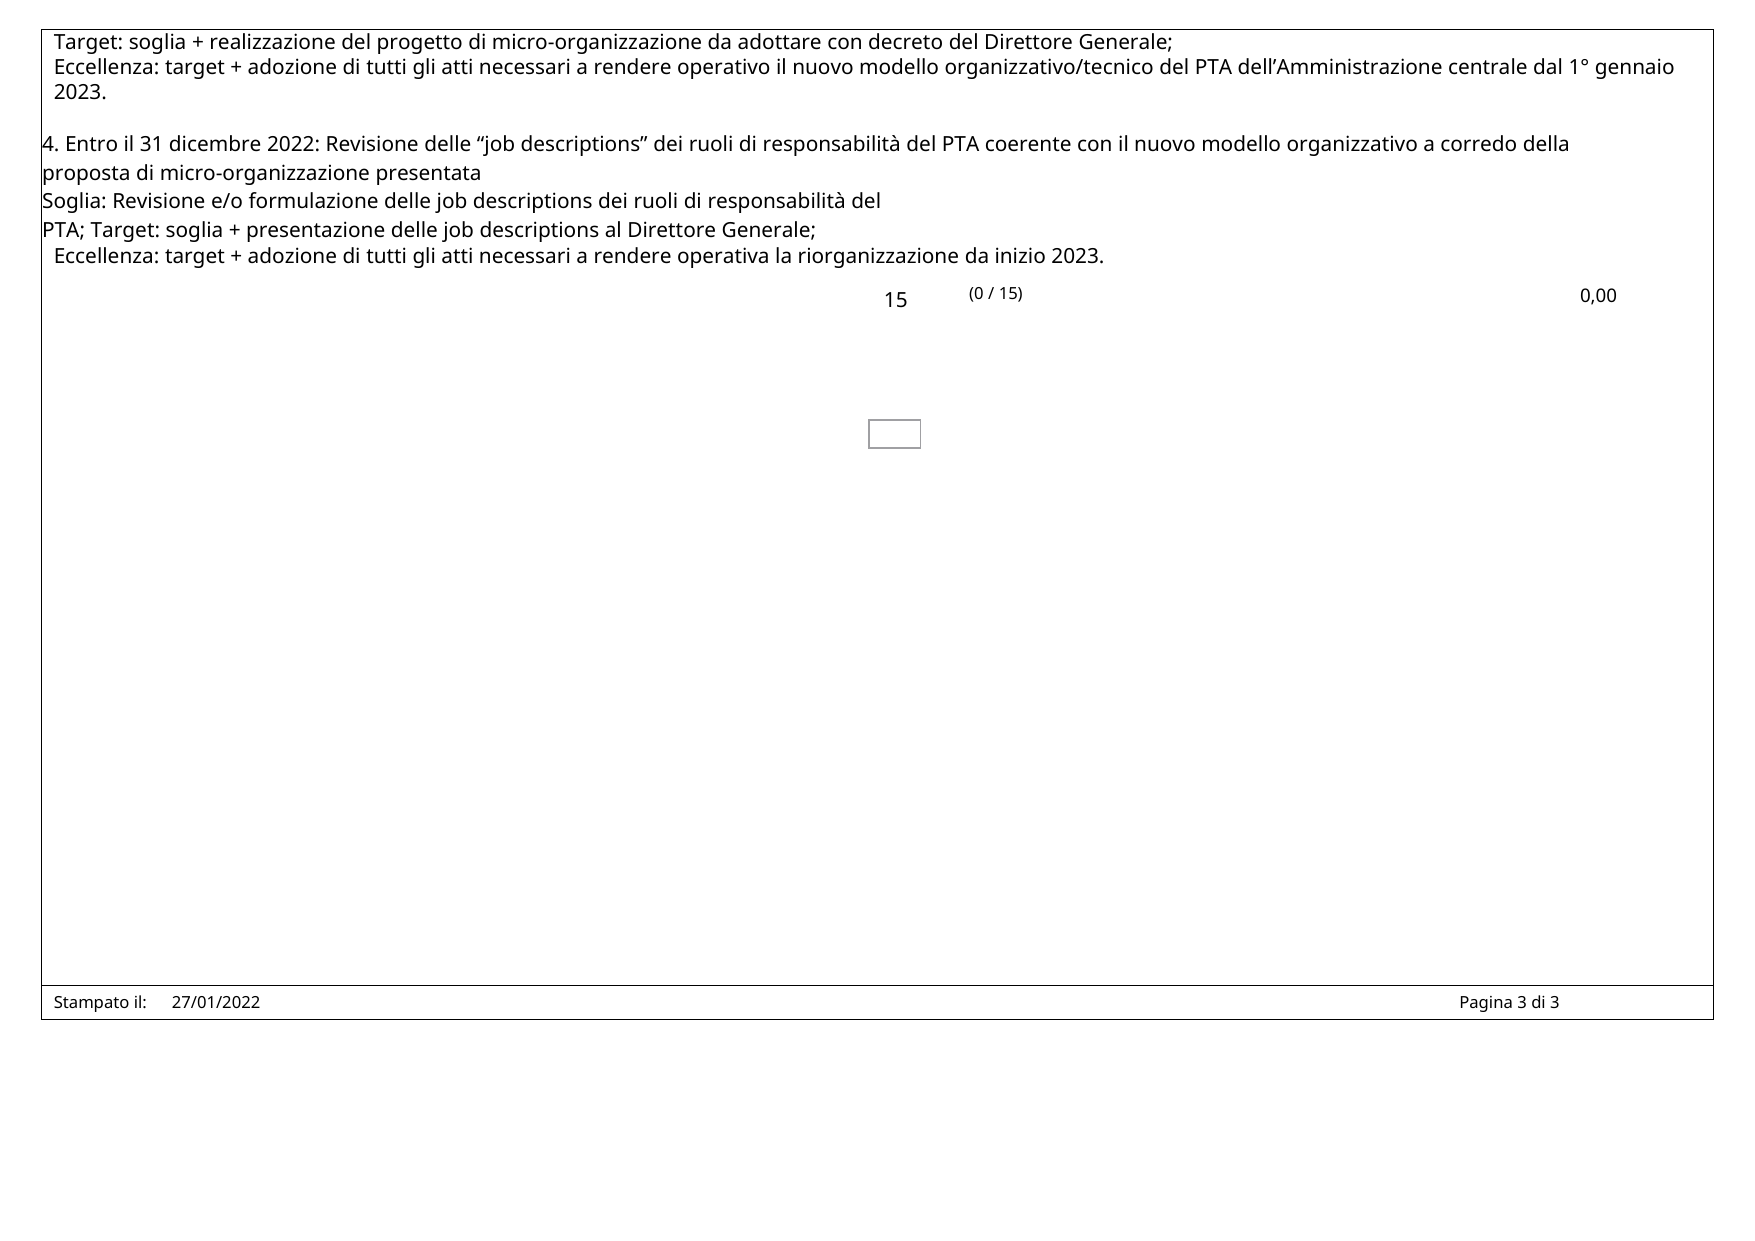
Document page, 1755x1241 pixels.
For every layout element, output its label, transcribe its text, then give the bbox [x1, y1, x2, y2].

table_cell Stampato il: 27/01/2022 Pagina 3 di 3 [42, 986, 1713, 1018]
table_cell Target: soglia + realizzazione del progetto di micro-organizzazione da adottare con decreto del Direttore Generale; Eccellenza: target + adozione di tutti gli atti necessari a rendere operativo il nuovo modello organizzativo/tecnico del PTA dell’Amministrazione centrale dal 1° gennaio 2023. 4. Entro il 31 dicembre 2022: Revisione delle “job descriptions” dei ruoli di responsabilità del PTA coerente con il nuovo modello organizzativo a corredo della proposta di micro-organizzazione presentata Soglia: Revisione e/o formulazione delle job descriptions dei ruoli di responsabilità del PTA; Target: soglia + presentazione delle job descriptions al Direttore Generale; Eccellenza: target + adozione di tutti gli atti necessari a rendere operativa la riorganizzazione da inizio 2023. 15 (0 / 15) 0,00 [42, 30, 1713, 984]
